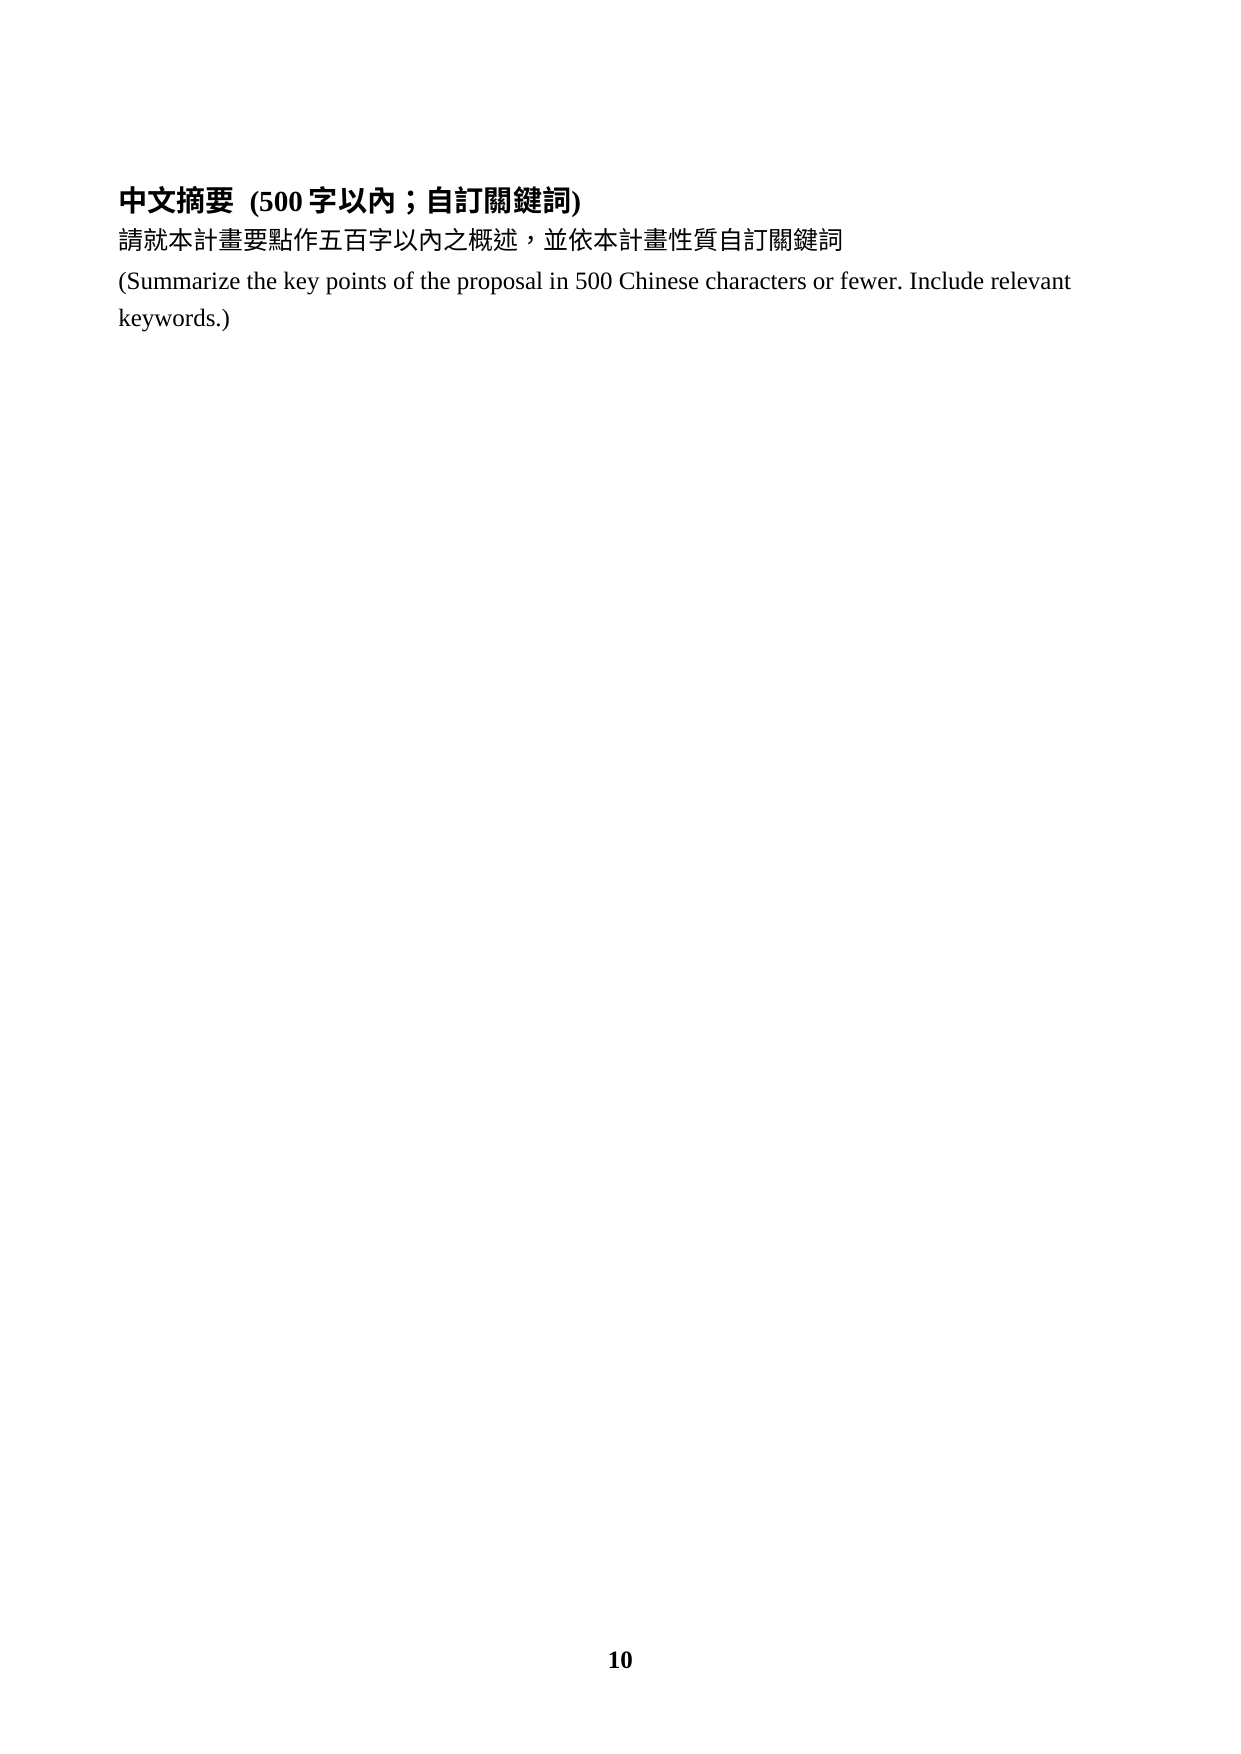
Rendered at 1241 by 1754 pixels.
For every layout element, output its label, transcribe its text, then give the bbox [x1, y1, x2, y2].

text 請就本計畫要點作五百字以內之概述，並依本計畫性質自訂關鍵詞 [118, 219, 1122, 257]
text (Summarize the key points of the proposal in 500 Chinese characters or fewer. Include relevant keywords.) [118, 257, 1122, 332]
text 中文摘要 (500字以內；自訂關鍵詞) [118, 177, 1122, 219]
